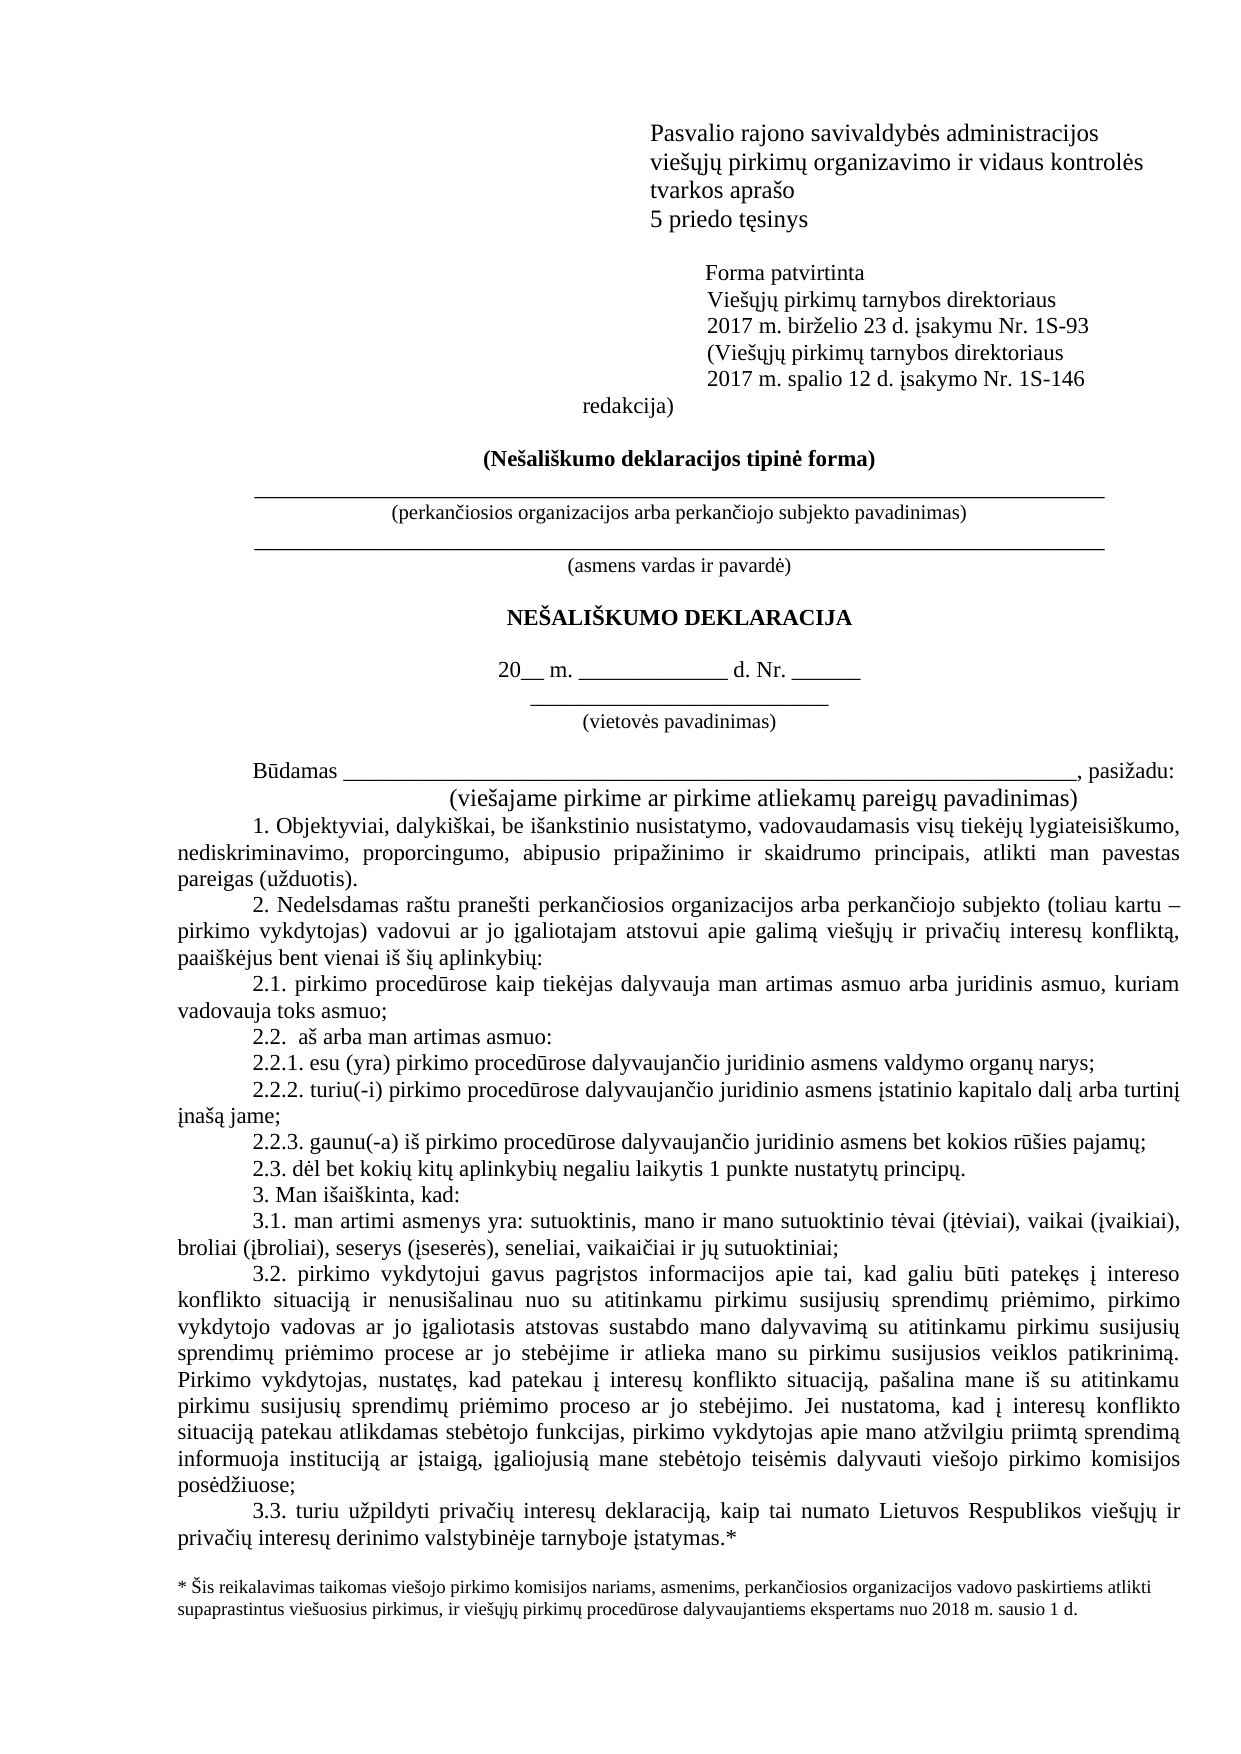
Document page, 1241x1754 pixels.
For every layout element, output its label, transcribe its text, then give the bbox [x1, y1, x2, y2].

text (perkančiosios organizacijos arba perkančiojo subjekto pavadinimas) [177, 500, 1181, 524]
text 2. Nedelsdamas raštu pranešti perkančiosios organizacijos arba perkančiojo subjekto (toliau kartu – pirkimo vykdytojas) vadovui ar jo įgaliotajam atstovui apie galimą viešųjų ir privačių interesų konfliktą, paaiškėjus bent vienai iš šių aplinkybių: [177, 891, 1181, 970]
text 2.2.2. turiu(-i) pirkimo procedūrose dalyvaujančio juridinio asmens įstatinio kapitalo dalį arba turtinį įnašą jame; [177, 1076, 1181, 1128]
text 2017 m. birželio 23 d. įsakymu Nr. 1S-93 [582, 312, 1181, 338]
text (vietovės pavadinimas) [177, 709, 1181, 733]
text tvarkos aprašo [650, 176, 1181, 204]
text (asmens vardas ir pavardė) [177, 553, 1181, 577]
text 3.3. turiu užpildyti privačių interesų deklaraciją, kaip tai numato Lietuvos Respublikos viešųjų ir privačių interesų derinimo valstybinėje tarnyboje įstatymas.* [177, 1497, 1181, 1550]
text 2.2.3. gaunu(-a) iš pirkimo procedūrose dalyvaujančio juridinio asmens bet kokios rūšies pajamų; [177, 1128, 1181, 1155]
text 5 priedo tęsinys [650, 204, 1181, 233]
text (Nešališkumo deklaracijos tipinė forma) [177, 445, 1181, 472]
text Pasvalio rajono savivaldybės administracijos [650, 118, 1181, 147]
text __________________________ [177, 683, 1181, 709]
text 3. Man išaiškinta, kad: [177, 1181, 1181, 1207]
text * Šis reikalavimas taikomas viešojo pirkimo komisijos nariams, asmenims, perkančiosios organizacijos vadovo paskirtiems atlikti supaprastintus viešuosius pirkimus, ir viešųjų pirkimų procedūrose dalyvaujantiems ekspertams nuo 2018 m. sausio 1 d. [177, 1576, 1181, 1619]
text NEŠALIŠKUMO DEKLARACIJA [177, 603, 1181, 630]
text viešųjų pirkimų organizavimo ir vidaus kontrolės [650, 147, 1181, 176]
text 1. Objektyviai, dalykiškai, be išankstinio nusistatymo, vadovaudamasis visų tiekėjų lygiateisiškumo, nediskriminavimo, proporcingumo, abipusio pripažinimo ir skaidrumo principais, atlikti man pavestas pareigas (užduotis). [177, 812, 1181, 891]
text 2.2.1. esu (yra) pirkimo procedūrose dalyvaujančio juridinio asmens valdymo organų narys; [177, 1049, 1181, 1076]
text (viešajame pirkime ar pirkime atliekamų pareigų pavadinimas) [177, 783, 1181, 812]
text 3.2. pirkimo vykdytojui gavus pagrįstos informacijos apie tai, kad galiu būti patekęs į intereso konflikto situaciją ir nenusišalinau nuo su atitinkamu pirkimu susijusių sprendimų priėmimo, pirkimo vykdytojo vadovas ar jo įgaliotasis atstovas sustabdo mano dalyvavimą su atitinkamu pirkimu susijusių sprendimų priėmimo procese ar jo stebėjime ir atlieka mano su pirkimu susijusios veiklos patikrinimą. Pirkimo vykdytojas, nustatęs, kad patekau į interesų konflikto situaciją, pašalina mane iš su atitinkamu pirkimu susijusių sprendimų priėmimo proceso ar jo stebėjimo. Jei nustatoma, kad į interesų konflikto situaciją patekau atlikdamas stebėtojo funkcijas, pirkimo vykdytojas apie mano atžvilgiu priimtą sprendimą informuoja instituciją ar įstaigą, įgaliojusią mane stebėtojo teisėmis dalyvauti viešojo pirkimo komisijos posėdžiuose; [177, 1260, 1181, 1497]
text 2.1. pirkimo procedūrose kaip tiekėjas dalyvauja man artimas asmuo arba juridinis asmuo, kuriam vadovauja toks asmuo; [177, 970, 1181, 1023]
text 3.1. man artimi asmenys yra: sutuoktinis, mano ir mano sutuoktinio tėvai (įtėviai), vaikai (įvaikiai), broliai (įbroliai), seserys (įseserės), seneliai, vaikaičiai ir jų sutuoktiniai; [177, 1207, 1181, 1260]
text Būdamas ________________________________________________________________, pasižadu: [177, 757, 1181, 783]
text Forma patvirtinta [582, 259, 1181, 286]
text ____________________________________________________________________ [177, 524, 1181, 553]
text ____________________________________________________________________ [177, 472, 1181, 500]
text 2.3. dėl bet kokių kitų aplinkybių negaliu laikytis 1 punkte nustatytų principų. [177, 1155, 1181, 1181]
text 20__ m. _____________ d. Nr. ______ [177, 656, 1181, 683]
text Viešųjų pirkimų tarnybos direktoriaus [582, 286, 1181, 312]
text 2017 m. spalio 12 d. įsakymo Nr. 1S-146 redakcija) [582, 365, 1181, 419]
text 2.2. aš arba man artimas asmuo: [177, 1023, 1181, 1049]
text (Viešųjų pirkimų tarnybos direktoriaus [447, 338, 1181, 365]
